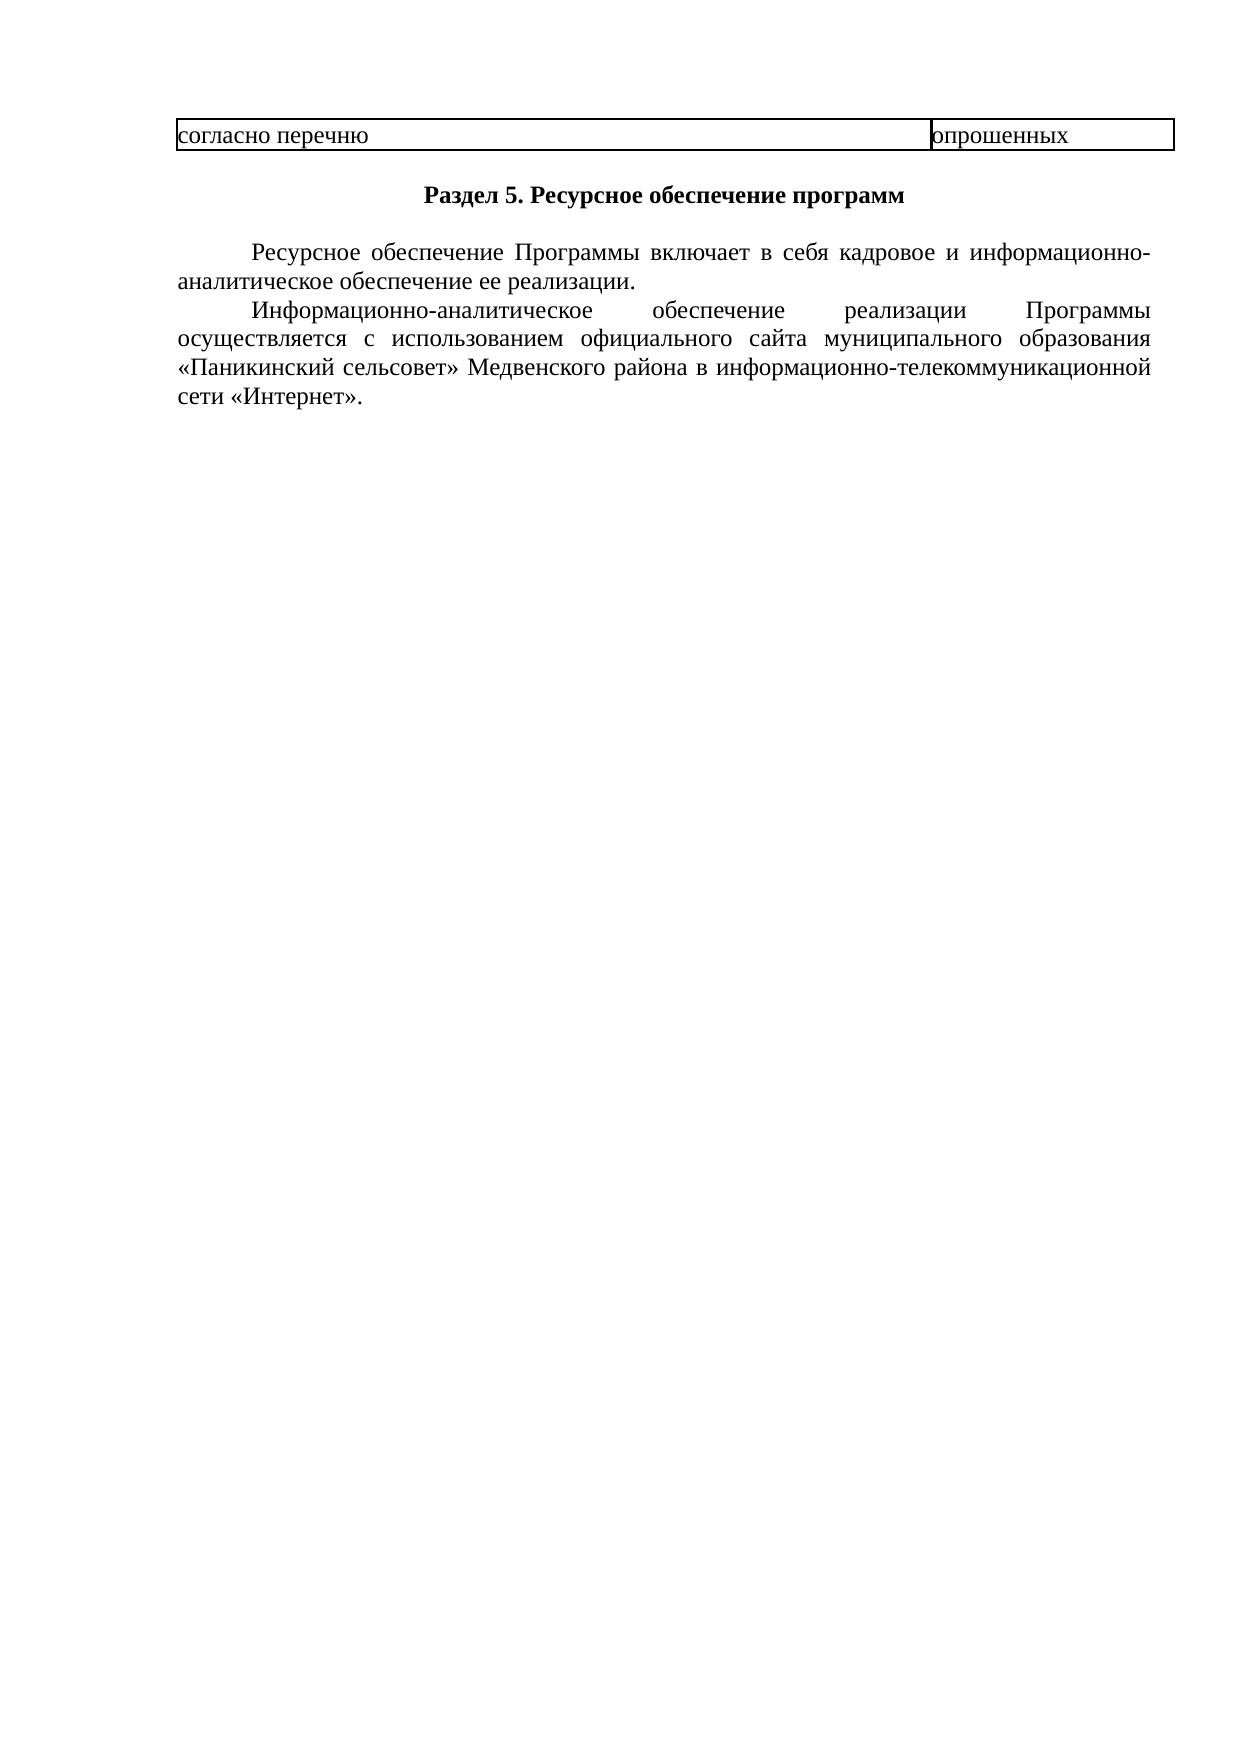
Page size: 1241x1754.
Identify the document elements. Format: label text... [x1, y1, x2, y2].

table_cell Не менее 100% опрошенных [933, 120, 1173, 149]
text Раздел 5. Ресурсное обеспечение программ [177, 180, 1152, 208]
table_cell 6. Выполнение профилактических программных мероприятий согласно перечню [178, 120, 930, 149]
text Информационно-аналитическое обеспечение реализации Программы осуществляется с использованием официального сайта муниципального образования «Паникинский сельсовет» Медвенского района в информационно-телекоммуникационной сети «Интернет». [177, 295, 1152, 410]
text Ресурсное обеспечение Программы включает в себя кадровое и информационно-аналитическое обеспечение ее реализации. [177, 237, 1152, 295]
